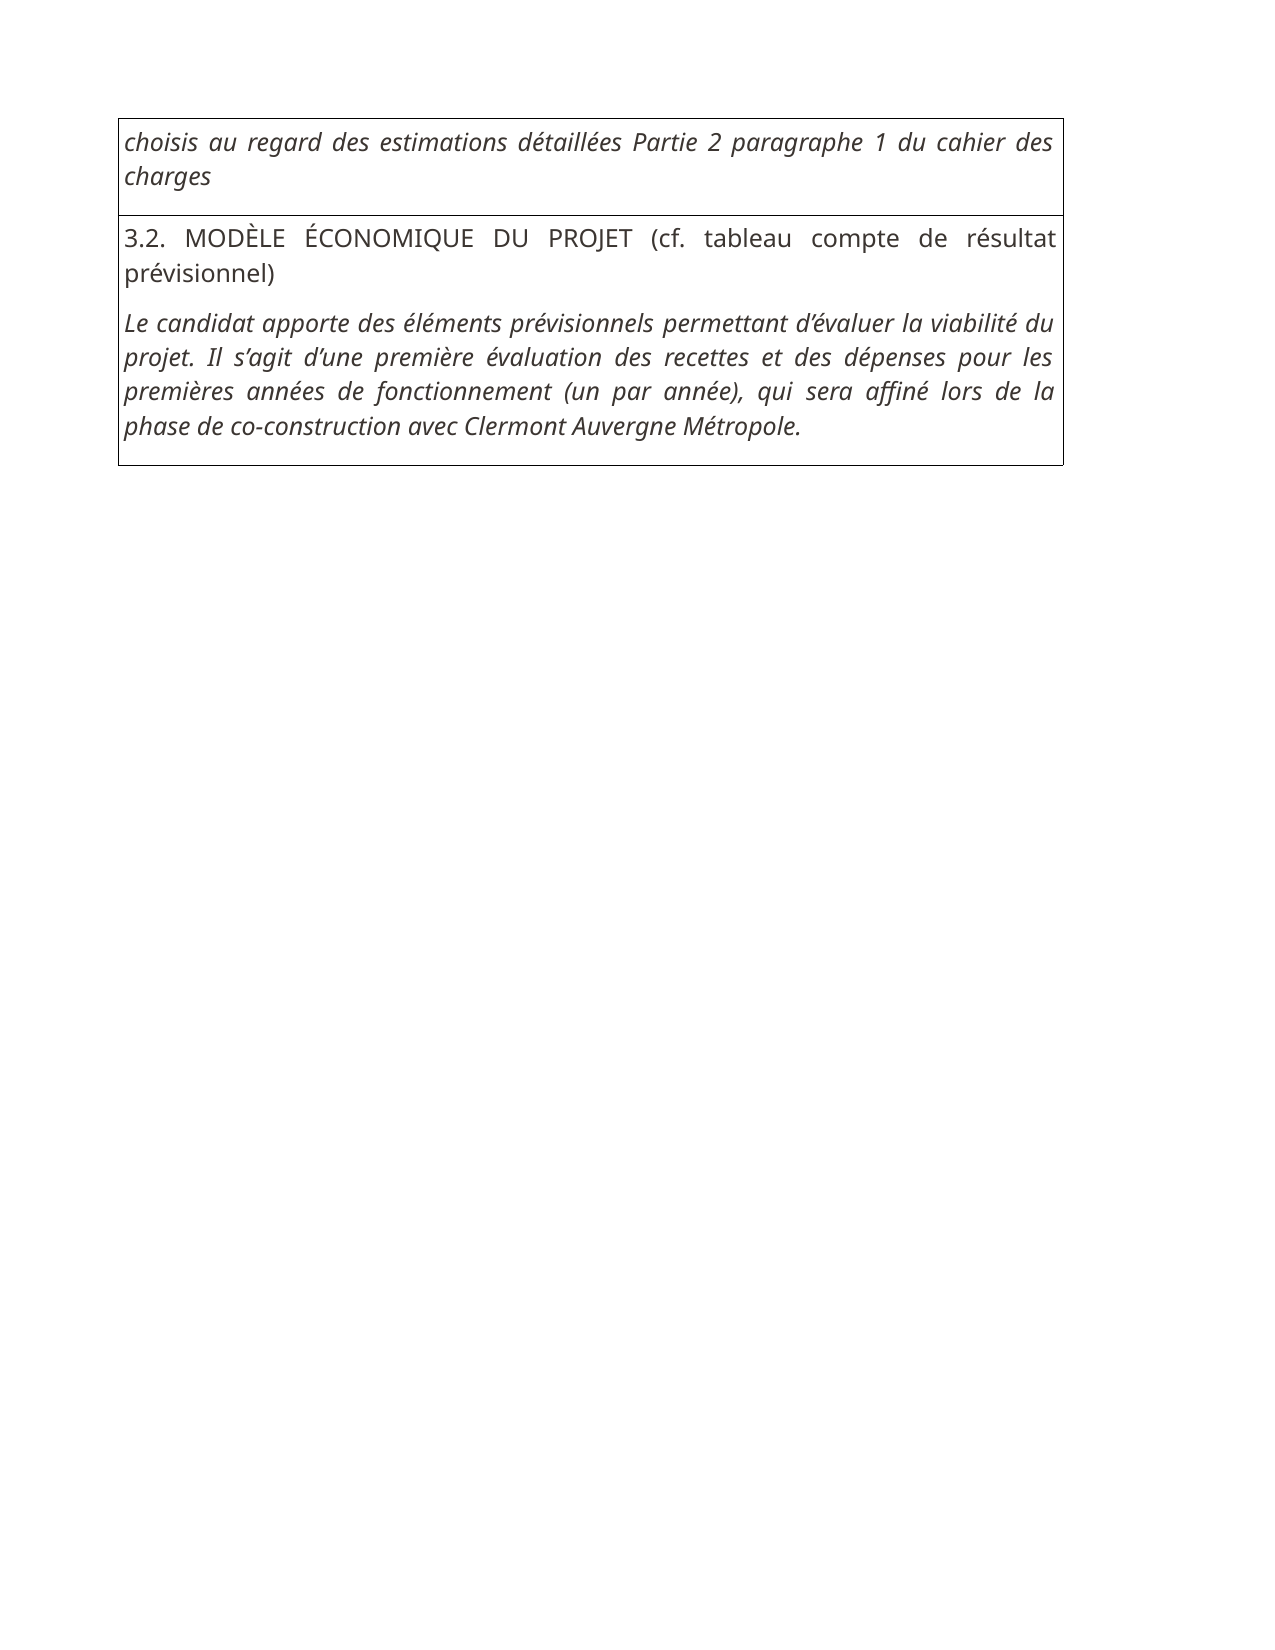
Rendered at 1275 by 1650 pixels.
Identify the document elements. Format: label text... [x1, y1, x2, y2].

table_cell choisis au regard des estimations détaillées Partie 2 paragraphe 1 du cahier des charges [119, 119, 1063, 215]
table_cell 3.2. MODÈLE ÉCONOMIQUE DU PROJET (cf. tableau compte de résultat prévisionnel) Le candidat apporte des éléments prévisionnels permettant d’évaluer la viabilité du projet. Il s’agit d’une première évaluation des recettes et des dépenses pour les premières années de fonctionnement (un par année), qui sera affiné lors de la phase de co-construction avec Clermont Auvergne Métropole. [119, 216, 1063, 464]
